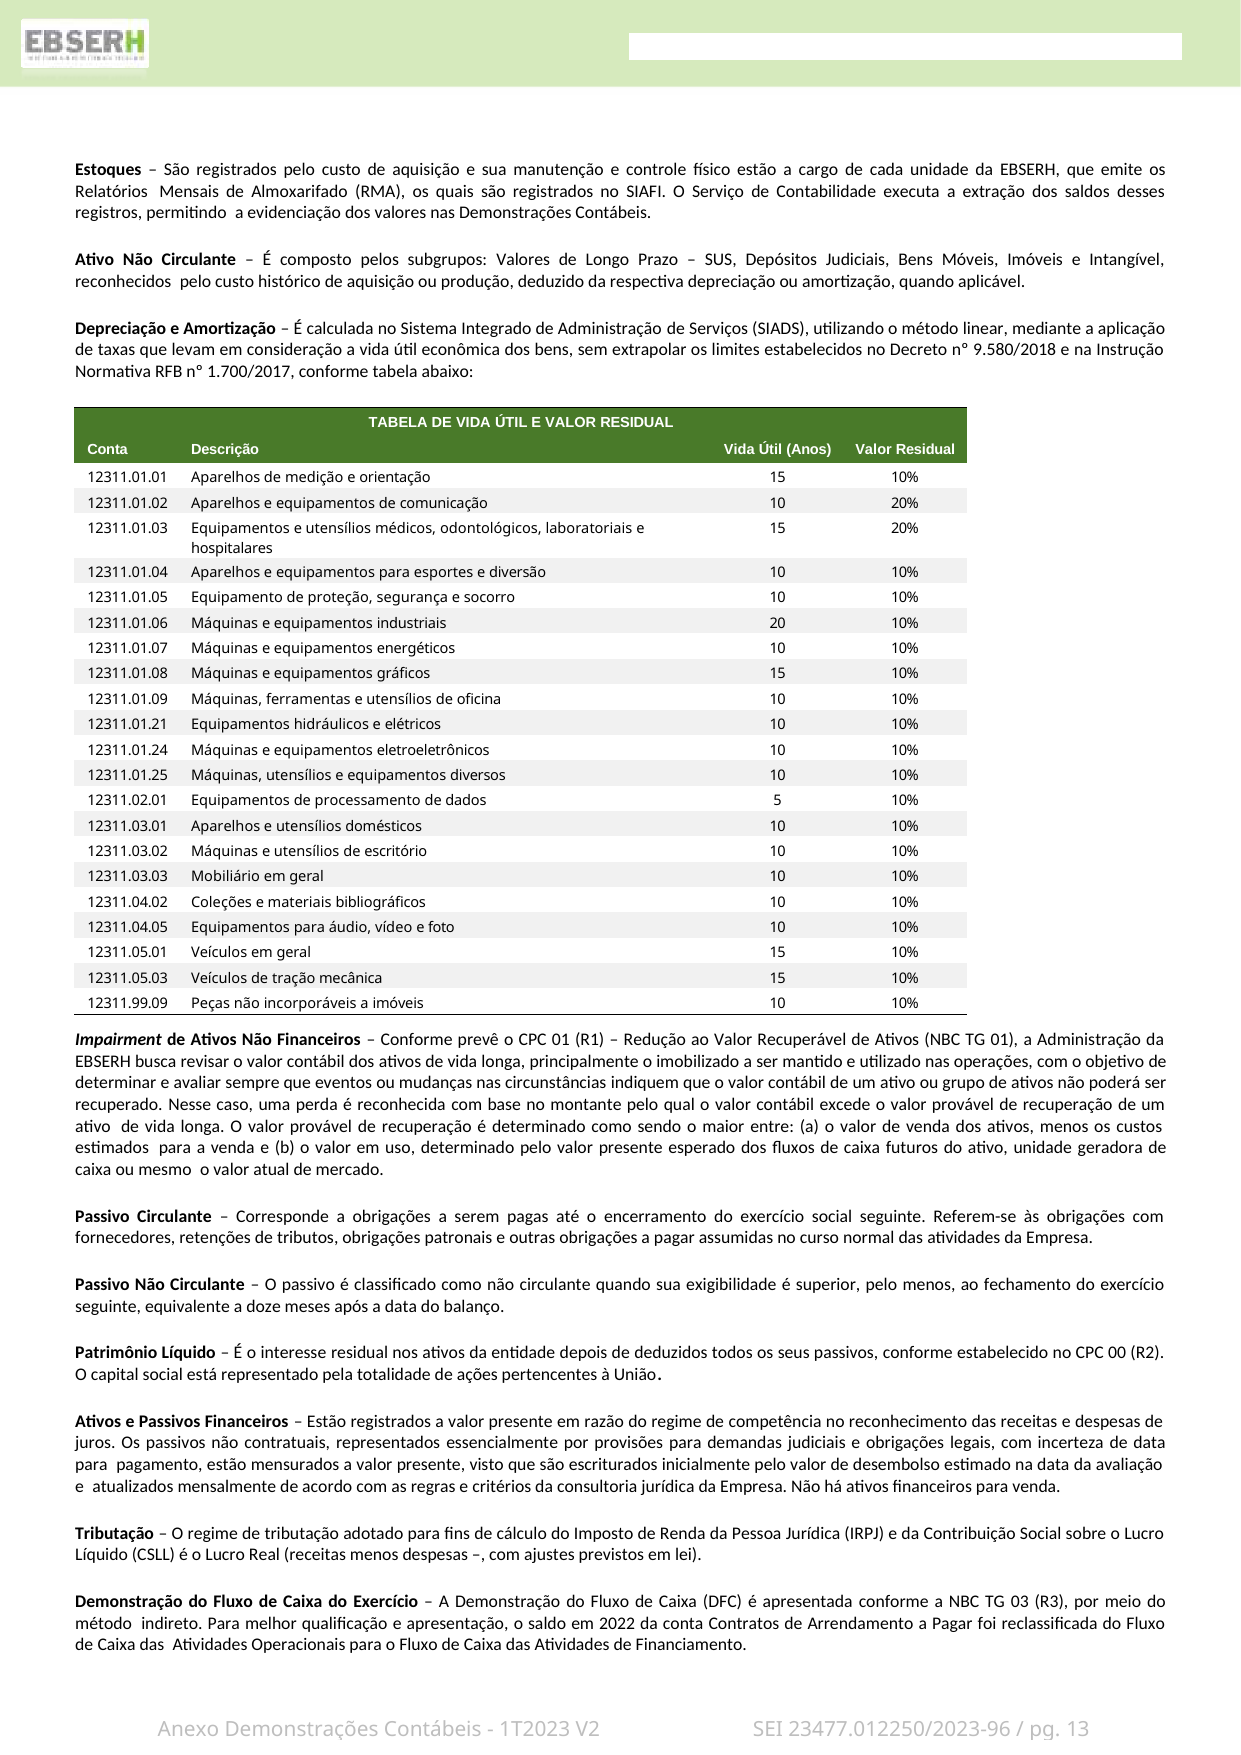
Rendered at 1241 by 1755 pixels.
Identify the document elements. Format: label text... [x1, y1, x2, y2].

table_cell Aparelhos de medição e orientação [179, 463, 712, 488]
table_cell 12311.01.07 [74, 634, 179, 659]
text Demonstração do Fluxo de Caixa do Exercício – A Demonstração do Fluxo de Caixa (DFC) é apresentada conforme a NBC TG 03 (R3), por meio do método indireto. Para melhor qualificação e apresentação, o saldo em 2022 da conta Contratos de Arrendamento a Pagar foi reclassificada do Fluxo de Caixa das Atividades Operacionais para o Fluxo de Caixa das Atividades de Financiamento. [75, 1590, 1166, 1655]
table_cell 12311.04.05 [74, 912, 179, 938]
table_cell 15 [712, 938, 843, 963]
table_cell 10% [843, 887, 967, 912]
table_cell 12311.01.02 [74, 488, 179, 513]
table_cell 10 [712, 862, 843, 887]
table_cell 10 [712, 912, 843, 938]
table_cell 15 [712, 659, 843, 684]
text Tributação – O regime de tributação adotado para fins de cálculo do Imposto de Renda da Pessoa Jurídica (IRPJ) e da Contribuição Social sobre o Lucro Líquido (CSLL) é o Lucro Real (receitas menos despesas –, com ajustes previstos em lei). [75, 1522, 1166, 1565]
table_cell 10% [843, 938, 967, 963]
table_header [74, 408, 179, 435]
table_cell 12311.01.08 [74, 659, 179, 684]
table_cell 10% [843, 912, 967, 938]
table_cell Veículos de tração mecânica [179, 963, 712, 988]
table_cell 5 [712, 786, 843, 811]
table_cell 10 [712, 558, 843, 583]
text Depreciação e Amortização – É calculada no Sistema Integrado de Administração de Serviços (SIADS), utilizando o método linear, mediante a aplicação de taxas que levam em consideração a vida útil econômica dos bens, sem extrapolar os limites estabelecidos no Decreto nº 9.580/2018 e na Instrução Normativa RFB nº 1.700/2017, conforme tabela abaixo: [75, 317, 1166, 382]
table_cell 10 [712, 887, 843, 912]
table_header [712, 408, 967, 435]
table_cell Conta [74, 435, 179, 463]
table_cell Valor Residual [843, 435, 967, 463]
table_cell 10% [843, 988, 967, 1014]
table_cell Vida Útil (Anos) [712, 435, 843, 463]
text Passivo Circulante – Corresponde a obrigações a serem pagas até o encerramento do exercício social seguinte. Referem-se às obrigações com fornecedores, retenções de tributos, obrigações patronais e outras obrigações a pagar assumidas no curso normal das atividades da Empresa. [75, 1205, 1166, 1248]
table_cell 12311.01.24 [74, 735, 179, 760]
table_cell 15 [712, 463, 843, 488]
table_cell 10% [843, 862, 967, 887]
table_cell Máquinas e equipamentos gráficos [179, 659, 712, 684]
table_cell 10 [712, 836, 843, 862]
table_cell 15 [712, 963, 843, 988]
table_cell 12311.01.01 [74, 463, 179, 488]
table_cell 12311.01.06 [74, 608, 179, 633]
table_cell 10% [843, 684, 967, 709]
table_cell Máquinas e equipamentos industriais [179, 608, 712, 633]
text Estoques – São registrados pelo custo de aquisição e sua manutenção e controle físico estão a cargo de cada unidade da EBSERH, que emite os Relatórios Mensais de Almoxarifado (RMA), os quais são registrados no SIAFI. O Serviço de Contabilidade executa a extração dos saldos desses registros, permitindo a evidenciação dos valores nas Demonstrações Contábeis. [75, 158, 1166, 223]
table_cell 12311.01.21 [74, 710, 179, 735]
table_cell 12311.01.25 [74, 760, 179, 786]
table_cell 12311.01.05 [74, 583, 179, 608]
table_cell 10% [843, 963, 967, 988]
table_cell 12311.01.03 [74, 513, 179, 557]
table_cell Peças não incorporáveis a imóveis [179, 988, 712, 1014]
table_cell 10 [712, 811, 843, 836]
table_cell Descrição [179, 435, 712, 463]
table_cell Equipamentos hidráulicos e elétricos [179, 710, 712, 735]
table_cell Veículos em geral [179, 938, 712, 963]
table_cell Máquinas e equipamentos eletroeletrônicos [179, 735, 712, 760]
table_cell 10 [712, 988, 843, 1014]
table_cell Equipamento de proteção, segurança e socorro [179, 583, 712, 608]
table_cell 10 [712, 684, 843, 709]
table_cell Aparelhos e equipamentos para esportes e diversão [179, 558, 712, 583]
table_cell 10% [843, 608, 967, 633]
text Patrimônio Líquido – É o interesse residual nos ativos da entidade depois de deduzidos todos os seus passivos, conforme estabelecido no CPC 00 (R2). O capital social está representado pela totalidade de ações pertencentes à União. [75, 1342, 1166, 1385]
table_cell 10 [712, 735, 843, 760]
table_cell Equipamentos de processamento de dados [179, 786, 712, 811]
table_cell 10% [843, 811, 967, 836]
text Passivo Não Circulante – O passivo é classificado como não circulante quando sua exigibilidade é superior, pelo menos, ao fechamento do exercício seguinte, equivalente a doze meses após a data do balanço. [75, 1273, 1166, 1317]
table_cell 12311.03.02 [74, 836, 179, 862]
table_cell 10 [712, 710, 843, 735]
table_cell 20% [843, 488, 967, 513]
table_cell Máquinas e utensílios de escritório [179, 836, 712, 862]
table_cell 10% [843, 463, 967, 488]
table_cell 10 [712, 760, 843, 786]
table_cell Aparelhos e utensílios domésticos [179, 811, 712, 836]
text Impairment de Ativos Não Financeiros – Conforme prevê o CPC 01 (R1) – Redução ao Valor Recuperável de Ativos (NBC TG 01), a Administração da EBSERH busca revisar o valor contábil dos ativos de vida longa, principalmente o imobilizado a ser mantido e utilizado nas operações, com o objetivo de determinar e avaliar sempre que eventos ou mudanças nas circunstâncias indiquem que o valor contábil de um ativo ou grupo de ativos não poderá ser recuperado. Nesse caso, uma perda é reconhecida com base no montante pelo qual o valor contábil excede o valor provável de recuperação de um ativo de vida longa. O valor provável de recuperação é determinado como sendo o maior entre: (a) o valor de venda dos ativos, menos os custos estimados para a venda e (b) o valor em uso, determinado pelo valor presente esperado dos fluxos de caixa futuros do ativo, unidade geradora de caixa ou mesmo o valor atual de mercado. [75, 1028, 1166, 1180]
table_cell 10% [843, 836, 967, 862]
table_cell 12311.04.02 [74, 887, 179, 912]
table_cell Mobiliário em geral [179, 862, 712, 887]
table_cell 12311.02.01 [74, 786, 179, 811]
table_cell 10% [843, 760, 967, 786]
table_cell 10% [843, 735, 967, 760]
table_cell 10% [843, 583, 967, 608]
table_cell 12311.99.09 [74, 988, 179, 1014]
table_cell Máquinas, ferramentas e utensílios de oficina [179, 684, 712, 709]
table_cell 10% [843, 710, 967, 735]
table_cell 12311.05.03 [74, 963, 179, 988]
table_cell Máquinas e equipamentos energéticos [179, 634, 712, 659]
table_cell Aparelhos e equipamentos de comunicação [179, 488, 712, 513]
table_cell Coleções e materiais bibliográficos [179, 887, 712, 912]
text Ativos e Passivos Financeiros – Estão registrados a valor presente em razão do regime de competência no reconhecimento das receitas e despesas de juros. Os passivos não contratuais, representados essencialmente por provisões para demandas judiciais e obrigações legais, com incerteza de data para pagamento, estão mensurados a valor presente, visto que são escriturados inicialmente pelo valor de desembolso estimado na data da avaliação e atualizados mensalmente de acordo com as regras e critérios da consultoria jurídica da Empresa. Não há ativos financeiros para venda. [75, 1410, 1166, 1497]
table_cell 10% [843, 634, 967, 659]
table_cell 10% [843, 786, 967, 811]
table_cell 20 [712, 608, 843, 633]
table_cell 15 [712, 513, 843, 557]
table_cell 10% [843, 659, 967, 684]
table_cell 10% [843, 558, 967, 583]
table_cell 20% [843, 513, 967, 557]
table_cell 12311.01.04 [74, 558, 179, 583]
table_cell Equipamentos e utensílios médicos, odontológicos, laboratoriais e hospitalares [179, 513, 712, 557]
table_cell Máquinas, utensílios e equipamentos diversos [179, 760, 712, 786]
text Ativo Não Circulante – É composto pelos subgrupos: Valores de Longo Prazo – SUS, Depósitos Judiciais, Bens Móveis, Imóveis e Intangível, reconhecidos pelo custo histórico de aquisição ou produção, deduzido da respectiva depreciação ou amortização, quando aplicável. [75, 248, 1166, 292]
table_cell 12311.01.09 [74, 684, 179, 709]
table_cell 10 [712, 488, 843, 513]
table_cell 10 [712, 634, 843, 659]
table_cell 10 [712, 583, 843, 608]
table_header TABELA DE VIDA ÚTIL E VALOR RESIDUAL [179, 408, 712, 435]
table_cell 12311.03.03 [74, 862, 179, 887]
table_cell 12311.05.01 [74, 938, 179, 963]
table_cell Equipamentos para áudio, vídeo e foto [179, 912, 712, 938]
table_cell 12311.03.01 [74, 811, 179, 836]
